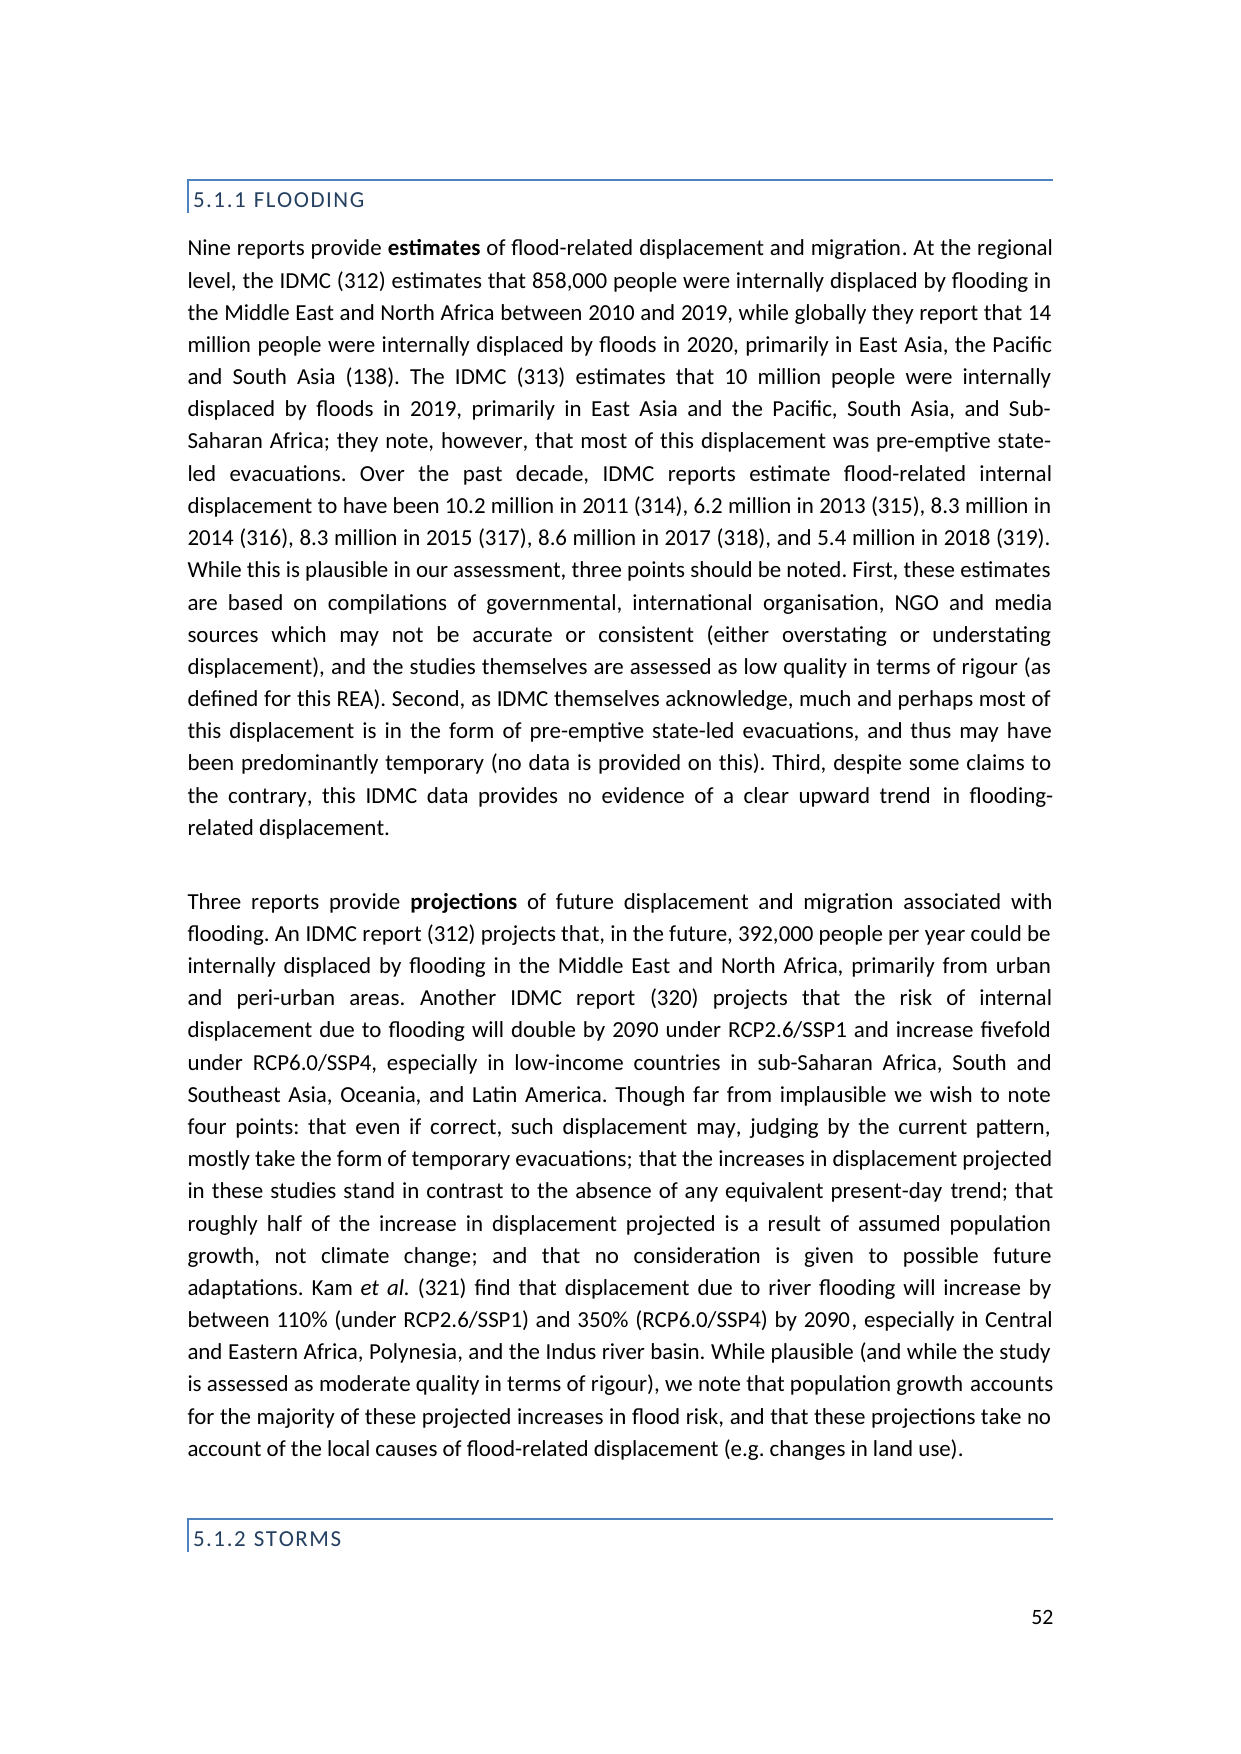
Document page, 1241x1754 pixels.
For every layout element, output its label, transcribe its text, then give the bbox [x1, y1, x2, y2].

subtitle 5.1.2 Storms [189, 1520, 1053, 1552]
text Three reports provide projections of future displacement and migration associated with flooding. An IDMC report (312) projects that, in the future, 392,000 people per year could be internally displaced by flooding in the Middle East and North Africa, primarily from urban and peri-urban areas. Another IDMC report (320) projects that the risk of internal displacement due to flooding will double by 2090 under RCP2.6/SSP1 and increase fivefold under RCP6.0/SSP4, especially in low-income countries in sub-Saharan Africa, South and Southeast Asia, Oceania, and Latin America. Though far from implausible we wish to note four points: that even if correct, such displacement may, judging by the current pattern, mostly take the form of temporary evacuations; that the increases in displacement projected in these studies stand in contrast to the absence of any equivalent present-day trend; that roughly half of the increase in displacement projected is a result of assumed population growth, not climate change; and that no consideration is given to possible future adaptations. Kam et al. (321) find that displacement due to river flooding will increase by between 110% (under RCP2.6/SSP1) and 350% (RCP6.0/SSP4) by 2090, especially in Central and Eastern Africa, Polynesia, and the Indus river basin. While plausible (and while the study is assessed as moderate quality in terms of rigour), we note that population growth accounts for the majority of these projected increases in flood risk, and that these projections take no account of the local causes of flood-related displacement (e.g. changes in land use). [187, 887, 1053, 1462]
subtitle 5.1.1 Flooding [189, 181, 1053, 213]
text Nine reports provide estimates of flood-related displacement and migration. At the regional level, the IDMC (312) estimates that 858,000 people were internally displaced by flooding in the Middle East and North Africa between 2010 and 2019, while globally they report that 14 million people were internally displaced by floods in 2020, primarily in East Asia, the Pacific and South Asia (138). The IDMC (313) estimates that 10 million people were internally displaced by floods in 2019, primarily in East Asia and the Pacific, South Asia, and Sub-Saharan Africa; they note, however, that most of this displacement was pre-emptive state-led evacuations. Over the past decade, IDMC reports estimate flood-related internal displacement to have been 10.2 million in 2011 (314), 6.2 million in 2013 (315), 8.3 million in 2014 (316), 8.3 million in 2015 (317), 8.6 million in 2017 (318), and 5.4 million in 2018 (319). While this is plausible in our assessment, three points should be noted. First, these estimates are based on compilations of governmental, international organisation, NGO and media sources which may not be accurate or consistent (either overstating or understating displacement), and the studies themselves are assessed as low quality in terms of rigour (as defined for this REA). Second, as IDMC themselves acknowledge, much and perhaps most of this displacement is in the form of pre-emptive state-led evacuations, and thus may have been predominantly temporary (no data is provided on this). Third, despite some claims to the contrary, this IDMC data provides no evidence of a clear upward trend in flooding-related displacement. [187, 233, 1053, 841]
